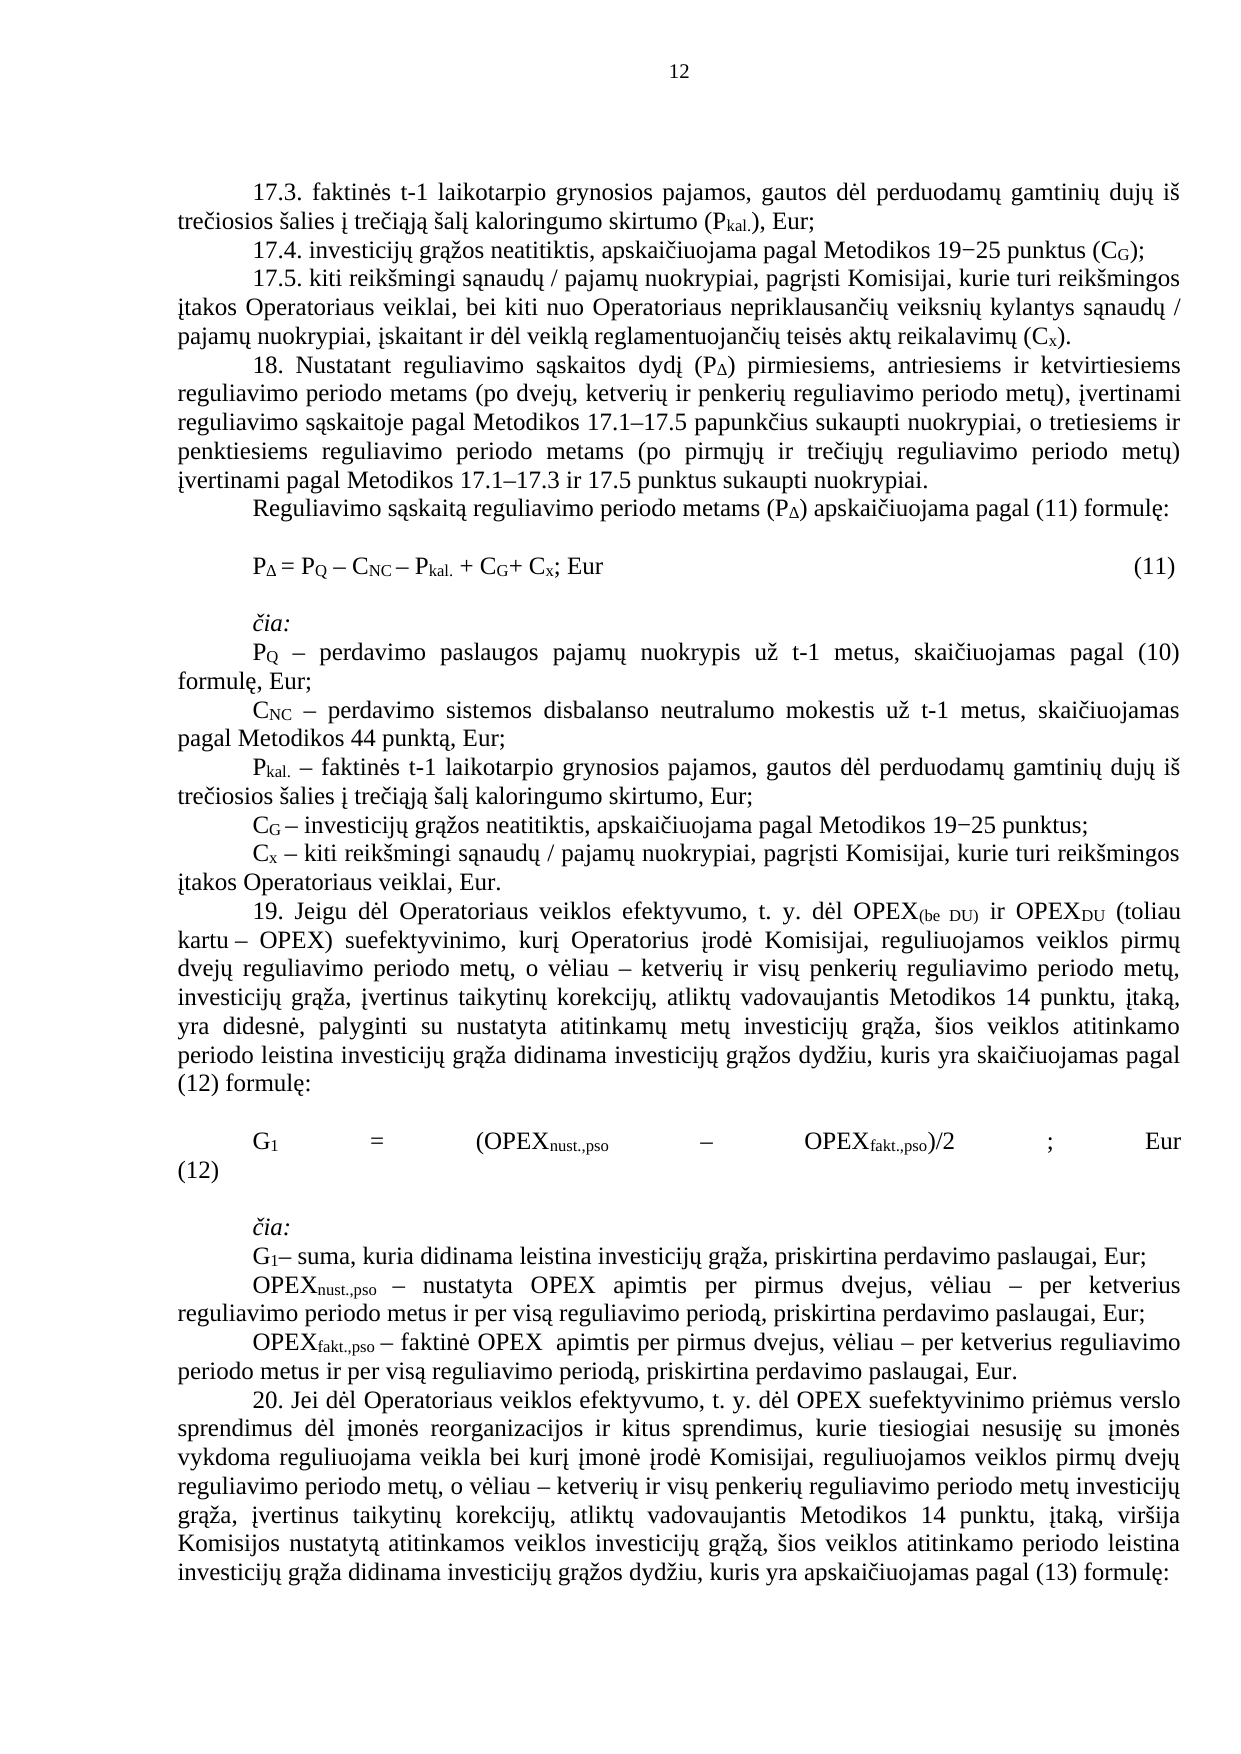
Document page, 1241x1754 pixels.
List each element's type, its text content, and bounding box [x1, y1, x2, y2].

text 19. Jeigu dėl Operatoriaus veiklos efektyvumo, t. y. dėl OPEX(be DU) ir OPEXDU (toliau kartu – OPEX) suefektyvinimo, kurį Operatorius įrodė Komisijai, reguliuojamos veiklos pirmų dvejų reguliavimo periodo metų, o vėliau – ketverių ir visų penkerių reguliavimo periodo metų, investicijų grąža, įvertinus taikytinų korekcijų, atliktų vadovaujantis Metodikos 14 punktu, įtaką, yra didesnė, palyginti su nustatyta atitinkamų metų investicijų grąža, šios veiklos atitinkamo periodo leistina investicijų grąža didinama investicijų grąžos dydžiu, kuris yra skaičiuojamas pagal (12) formulę: [177, 896, 1181, 1097]
text čia: [177, 1212, 1181, 1241]
text 17.3. faktinės t-1 laikotarpio grynosios pajamos, gautos dėl perduodamų gamtinių dujų iš trečiosios šalies į trečiąją šalį kaloringumo skirtumo (Pkal.), Eur; [177, 177, 1181, 235]
text CNC – perdavimo sistemos disbalanso neutralumo mokestis už t-1 metus, skaičiuojamas pagal Metodikos 44 punktą, Eur; [177, 695, 1181, 752]
text PQ – perdavimo paslaugos pajamų nuokrypis už t-1 metus, skaičiuojamas pagal (10) formulę, Eur; [177, 637, 1181, 695]
text OPEXnust.,pso – nustatyta OPEX apimtis per pirmus dvejus, vėliau – per ketverius reguliavimo periodo metus ir per visą reguliavimo periodą, priskirtina perdavimo paslaugai, Eur; [177, 1270, 1181, 1327]
text 17.4. investicijų grąžos neatitiktis, apskaičiuojama pagal Metodikos 19−25 punktus (CG); [177, 235, 1181, 263]
text CG – investicijų grąžos neatitiktis, apskaičiuojama pagal Metodikos 19−25 punktus; [177, 810, 1181, 838]
text 17.5. kiti reikšmingi sąnaudų / pajamų nuokrypiai, pagrįsti Komisijai, kurie turi reikšmingos įtakos Operatoriaus veiklai, bei kiti nuo Operatoriaus nepriklausančių veiksnių kylantys sąnaudų / pajamų nuokrypiai, įskaitant ir dėl veiklą reglamentuojančių teisės aktų reikalavimų (Cx). [177, 263, 1181, 350]
text Reguliavimo sąskaitą reguliavimo periodo metams (P∆) apskaičiuojama pagal (11) formulę: [177, 493, 1181, 522]
text Pkal. – faktinės t-1 laikotarpio grynosios pajamos, gautos dėl perduodamų gamtinių dujų iš trečiosios šalies į trečiąją šalį kaloringumo skirtumo, Eur; [177, 752, 1181, 810]
text 18. Nustatant reguliavimo sąskaitos dydį (P∆) pirmiesiems, antriesiems ir ketvirtiesiems reguliavimo periodo metams (po dvejų, ketverių ir penkerių reguliavimo periodo metų), įvertinami reguliavimo sąskaitoje pagal Metodikos 17.1–17.5 papunkčius sukaupti nuokrypiai, o tretiesiems ir penktiesiems reguliavimo periodo metams (po pirmųjų ir trečiųjų reguliavimo periodo metų) įvertinami pagal Metodikos 17.1–17.3 ir 17.5 punktus sukaupti nuokrypiai. [177, 350, 1181, 493]
text OPEXfakt.,pso – faktinė OPEX apimtis per pirmus dvejus, vėliau – per ketverius reguliavimo periodo metus ir per visą reguliavimo periodą, priskirtina perdavimo paslaugai, Eur. [177, 1327, 1181, 1385]
text P∆ = PQ – CNC – Pkal. + CG+ Cx; Eur (11) [177, 551, 1181, 580]
text G1– suma, kuria didinama leistina investicijų grąža, priskirtina perdavimo paslaugai, Eur; [177, 1241, 1181, 1270]
text Cx – kiti reikšmingi sąnaudų / pajamų nuokrypiai, pagrįsti Komisijai, kurie turi reikšmingos įtakos Operatoriaus veiklai, Eur. [177, 838, 1181, 896]
text 20. Jei dėl Operatoriaus veiklos efektyvumo, t. y. dėl OPEX suefektyvinimo priėmus verslo sprendimus dėl įmonės reorganizacijos ir kitus sprendimus, kurie tiesiogiai nesusiję su įmonės vykdoma reguliuojama veikla bei kurį įmonė įrodė Komisijai, reguliuojamos veiklos pirmų dvejų reguliavimo periodo metų, o vėliau – ketverių ir visų penkerių reguliavimo periodo metų investicijų grąža, įvertinus taikytinų korekcijų, atliktų vadovaujantis Metodikos 14 punktu, įtaką, viršija Komisijos nustatytą atitinkamos veiklos investicijų grąžą, šios veiklos atitinkamo periodo leistina investicijų grąža didinama investicijų grąžos dydžiu, kuris yra apskaičiuojamas pagal (13) formulę: [177, 1385, 1181, 1586]
text G1 = (OPEXnust.,pso – OPEXfakt.,pso)/2 ; Eur (12) [177, 1126, 1181, 1183]
text čia: [177, 608, 1181, 637]
